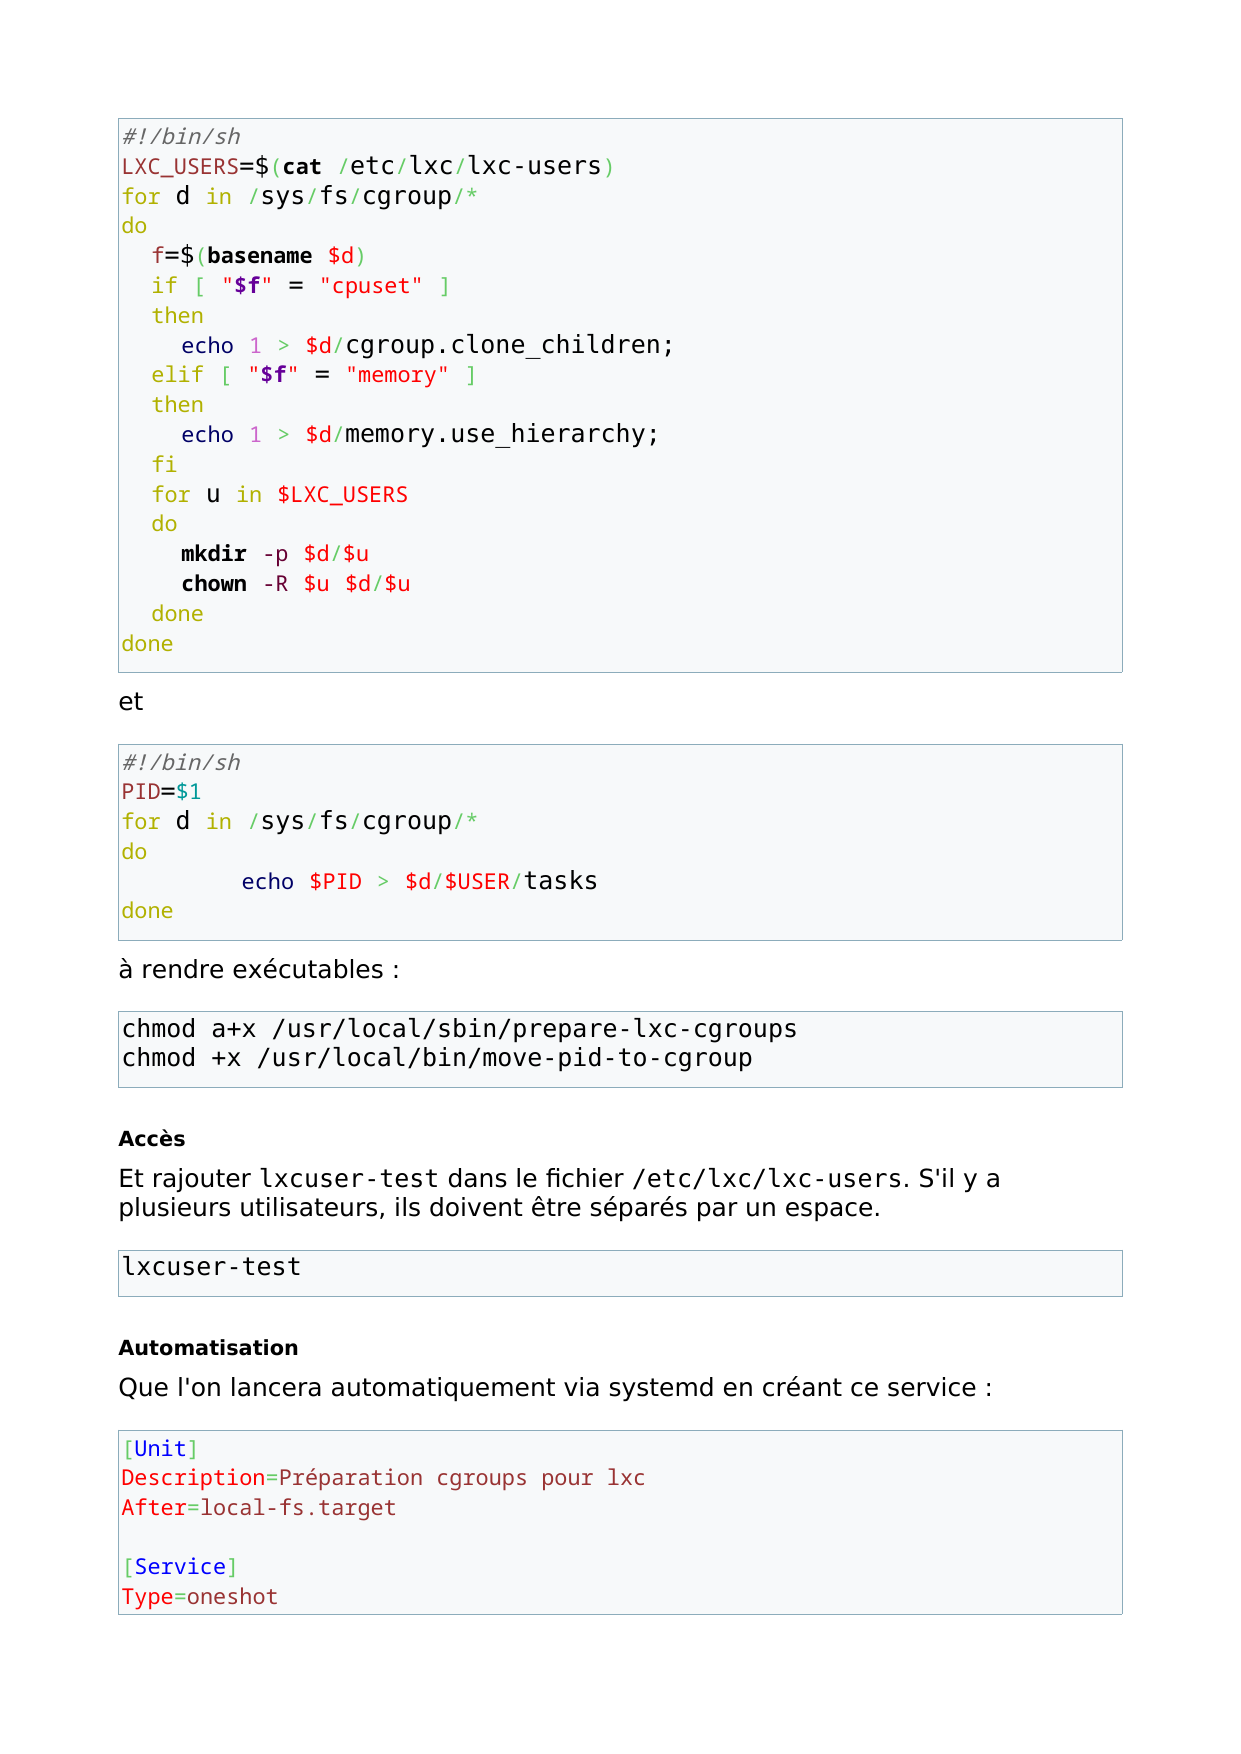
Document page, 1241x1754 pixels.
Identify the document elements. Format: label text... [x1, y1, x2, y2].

text Et rajouter lxcuser-test dans le fichier /etc/lxc/lxc-users. S'il y a plusieurs utilisateurs, ils doivent être séparés par un espace. [118, 1164, 1122, 1222]
text à rendre exécutables : [118, 955, 1122, 984]
text et [118, 687, 1122, 716]
subtitle Automatisation [118, 1336, 1122, 1361]
text Que l'on lancera automatiquement via systemd en créant ce service : [118, 1373, 1122, 1402]
table_header #!/bin/sh LXC_USERS=$(cat /etc/lxc/lxc-users) for d in /sys/fs/cgroup/* do f=$(basename $d) if [ "$f" = "cpuset" ] then echo 1 > $d/cgroup.clone_children; elif [ "$f" = "memory" ] then echo 1 > $d/memory.use_hierarchy; fi for u in $LXC_USERS do mkdir -p $d/$u chown -R $u $d/$u done done [119, 119, 1122, 672]
subtitle Accès [118, 1127, 1122, 1151]
table_header lxcuser-test [119, 1251, 1122, 1296]
table_header [Unit] Description=Préparation cgroups pour lxc After=local-fs.target [Service] Type=oneshot [119, 1431, 1122, 1614]
table_header #!/bin/sh PID=$1 for d in /sys/fs/cgroup/* do echo $PID > $d/$USER/tasks done [119, 745, 1122, 940]
table_header chmod a+x /usr/local/sbin/prepare-lxc-cgroups chmod +x /usr/local/bin/move-pid-to-cgroup [119, 1012, 1122, 1087]
